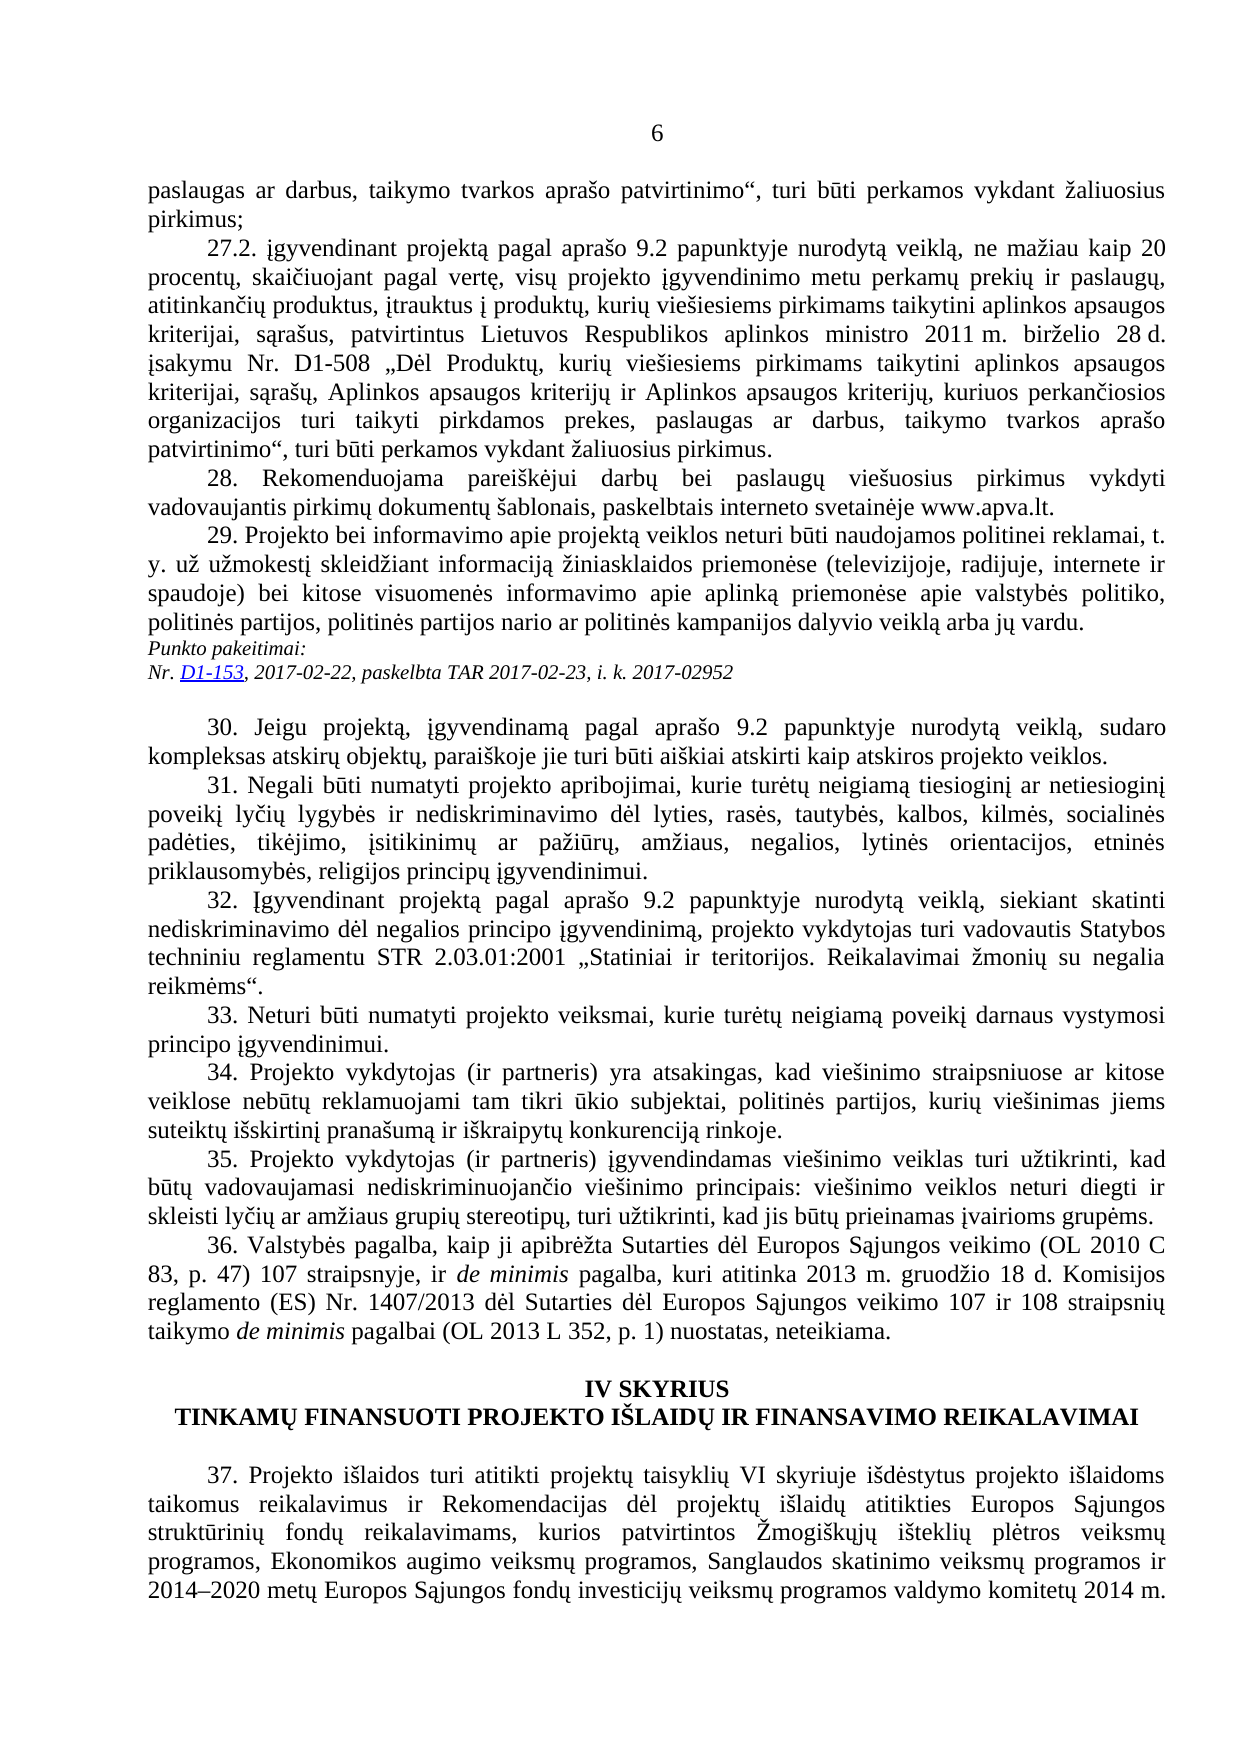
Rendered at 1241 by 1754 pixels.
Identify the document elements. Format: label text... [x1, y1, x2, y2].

text 29. Projekto bei informavimo apie projektą veiklos neturi būti naudojamos politinei reklamai, t. y. už užmokestį skleidžiant informaciją žiniasklaidos priemonėse (televizijoje, radijuje, internete ir spaudoje) bei kitose visuomenės informavimo apie aplinką priemonėse apie valstybės politiko, politinės partijos, politinės partijos nario ar politinės kampanijos dalyvio veiklą arba jų vardu. [148, 521, 1166, 636]
text 32. Įgyvendinant projektą pagal aprašo 9.2 papunktyje nurodytą veiklą, siekiant skatinti nediskriminavimo dėl negalios principo įgyvendinimą, projekto vykdytojas turi vadovautis Statybos techniniu reglamentu STR 2.03.01:2001 „Statiniai ir teritorijos. Reikalavimai žmonių su negalia reikmėms“. [148, 885, 1166, 1000]
text 27.2. įgyvendinant projektą pagal aprašo 9.2 papunktyje nurodytą veiklą, ne mažiau kaip 20 procentų, skaičiuojant pagal vertę, visų projekto įgyvendinimo metu perkamų prekių ir paslaugų, atitinkančių produktus, įtrauktus į produktų, kurių viešiesiems pirkimams taikytini aplinkos apsaugos kriterijai, sąrašus, patvirtintus Lietuvos Respublikos aplinkos ministro 2011 m. birželio 28 d. įsakymu Nr. D1-508 „Dėl Produktų, kurių viešiesiems pirkimams taikytini aplinkos apsaugos kriterijai, sąrašų, Aplinkos apsaugos kriterijų ir Aplinkos apsaugos kriterijų, kuriuos perkančiosios organizacijos turi taikyti pirkdamos prekes, paslaugas ar darbus, taikymo tvarkos aprašo patvirtinimo“, turi būti perkamos vykdant žaliuosius pirkimus. [148, 233, 1166, 463]
text 28. Rekomenduojama pareiškėjui darbų bei paslaugų viešuosius pirkimus vykdyti vadovaujantis pirkimų dokumentų šablonais, paskelbtais interneto svetainėje www.apva.lt. [148, 463, 1166, 521]
text paslaugas ar darbus, taikymo tvarkos aprašo patvirtinimo“, turi būti perkamos vykdant žaliuosius pirkimus; [148, 176, 1166, 233]
text IV SKYRIUS [148, 1374, 1166, 1402]
text 37. Projekto išlaidos turi atitikti projektų taisyklių VI skyriuje išdėstytus projekto išlaidoms taikomus reikalavimus ir Rekomendacijas dėl projektų išlaidų atitikties Europos Sąjungos struktūrinių fondų reikalavimams, kurios patvirtintos Žmogiškųjų išteklių plėtros veiksmų programos, Ekonomikos augimo veiksmų programos, Sanglaudos skatinimo veiksmų programos ir 2014–2020 metų Europos Sąjungos fondų investicijų veiksmų programos valdymo komitetų 2014 m. [148, 1460, 1166, 1604]
text 33. Neturi būti numatyti projekto veiksmai, kurie turėtų neigiamą poveikį darnaus vystymosi principo įgyvendinimui. [148, 1000, 1166, 1057]
text 30. Jeigu projektą, įgyvendinamą pagal aprašo 9.2 papunktyje nurodytą veiklą, sudaro kompleksas atskirų objektų, paraiškoje jie turi būti aiškiai atskirti kaip atskiros projekto veiklos. [148, 712, 1166, 770]
text 36. Valstybės pagalba, kaip ji apibrėžta Sutarties dėl Europos Sąjungos veikimo (OL 2010 C 83, p. 47) 107 straipsnyje, ir de minimis pagalba, kuri atitinka 2013 m. gruodžio 18 d. Komisijos reglamento (ES) Nr. 1407/2013 dėl Sutarties dėl Europos Sąjungos veikimo 107 ir 108 straipsnių taikymo de minimis pagalbai (OL 2013 L 352, p. 1) nuostatas, neteikiama. [148, 1230, 1166, 1345]
text Nr. D1-153, 2017-02-22, paskelbta TAR 2017-02-23, i. k. 2017-02952 [148, 660, 1166, 684]
text TINKAMŲ FINANSUOTI PROJEKTO IŠLAIDŲ IR FINANSAVIMO REIKALAVIMAI [148, 1402, 1166, 1431]
text 35. Projekto vykdytojas (ir partneris) įgyvendindamas viešinimo veiklas turi užtikrinti, kad būtų vadovaujamasi nediskriminuojančio viešinimo principais: viešinimo veiklos neturi diegti ir skleisti lyčių ar amžiaus grupių stereotipų, turi užtikrinti, kad jis būtų prieinamas įvairioms grupėms. [148, 1144, 1166, 1230]
text 34. Projekto vykdytojas (ir partneris) yra atsakingas, kad viešinimo straipsniuose ar kitose veiklose nebūtų reklamuojami tam tikri ūkio subjektai, politinės partijos, kurių viešinimas jiems suteiktų išskirtinį pranašumą ir iškraipytų konkurenciją rinkoje. [148, 1057, 1166, 1144]
text 31. Negali būti numatyti projekto apribojimai, kurie turėtų neigiamą tiesioginį ar netiesioginį poveikį lyčių lygybės ir nediskriminavimo dėl lyties, rasės, tautybės, kalbos, kilmės, socialinės padėties, tikėjimo, įsitikinimų ar pažiūrų, amžiaus, negalios, lytinės orientacijos, etninės priklausomybės, religijos principų įgyvendinimui. [148, 770, 1166, 885]
text Punkto pakeitimai: [148, 636, 1166, 660]
